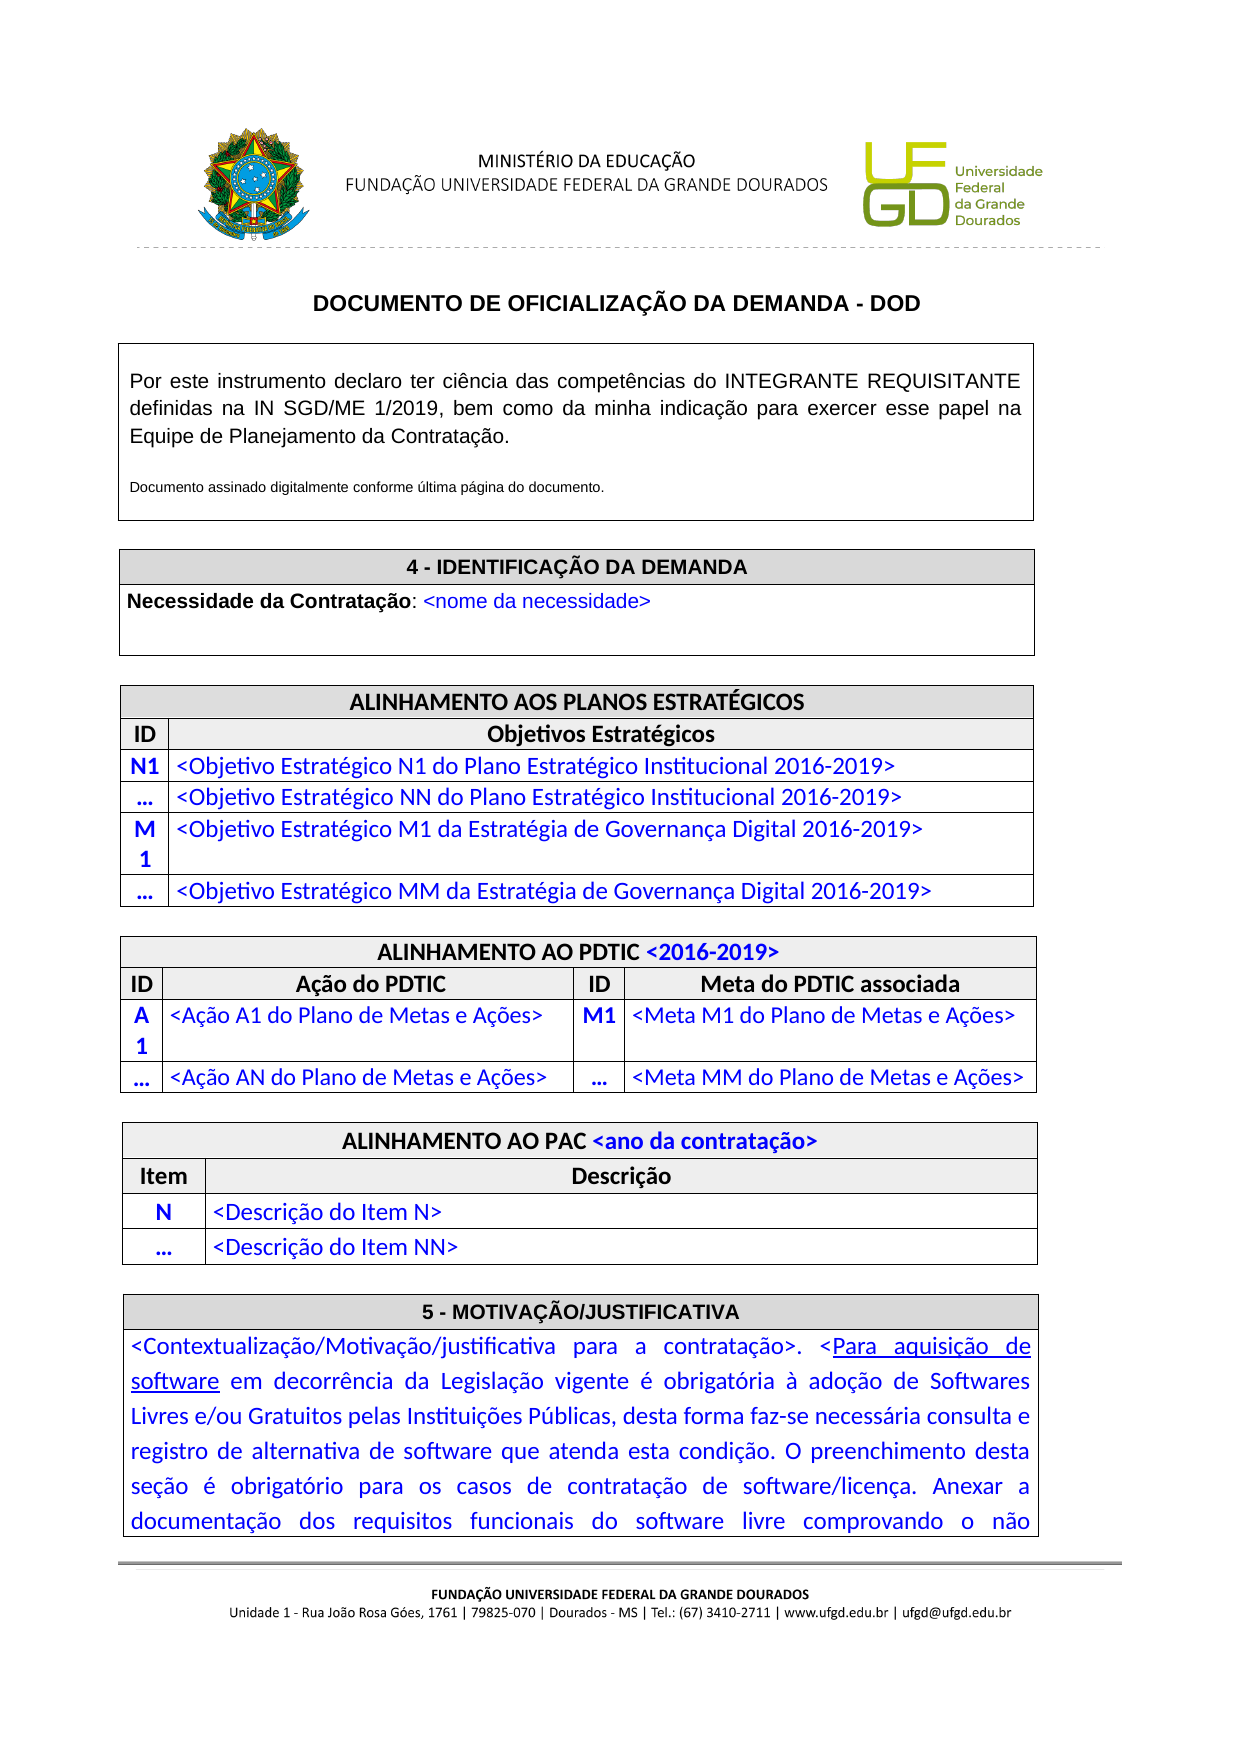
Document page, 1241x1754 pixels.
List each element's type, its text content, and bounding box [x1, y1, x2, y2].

picture [135, 1566, 1105, 1636]
table_cell <Meta MM do Plano de Metas e Ações> [625, 1062, 1036, 1092]
table_cell Meta do PDTIC associada [625, 968, 1036, 999]
table_cell … [121, 875, 168, 906]
table_cell <Descrição do Item N> [206, 1194, 1037, 1228]
table_cell … [121, 1062, 162, 1092]
picture [135, 118, 1105, 257]
table_header 4 - IDENTIFICAÇÃO DA DEMANDA [120, 550, 1034, 584]
table_header 5 - MOTIVAÇÃO/JUSTIFICATIVA [124, 1295, 1038, 1329]
table_cell N [123, 1194, 205, 1228]
table_cell <Objetivo Estratégico N1 do Plano Estratégico Institucional 2016-2019> [169, 750, 1033, 781]
table_cell Objetivos Estratégicos [169, 719, 1033, 749]
table_cell Necessidade da Contratação: <nome da necessidade> [120, 585, 1034, 655]
table_cell … [574, 1062, 624, 1092]
table_cell Por este instrumento declaro ter ciência das competências do INTEGRANTE REQUISITANTE definidas na IN SGD/ME 1/2019, bem como da minha indicação para exercer esse papel na Equipe de Planejamento da Contratação. Documento assinado digitalmente conforme última página do documento. [119, 344, 1033, 520]
table_header ALINHAMENTO AO PAC <ano da contratação> [123, 1123, 1037, 1157]
table_cell <Meta M1 do Plano de Metas e Ações> [625, 1000, 1036, 1061]
table_cell <Objetivo Estratégico M1 da Estratégia de Governança Digital 2016-2019> [169, 813, 1033, 874]
table_cell … [123, 1229, 205, 1264]
table_cell Descrição [206, 1159, 1037, 1193]
table_cell Item [123, 1159, 205, 1193]
table_cell <Descrição do Item NN> [206, 1229, 1037, 1264]
table_header ALINHAMENTO AO PDTIC <2016-2019> [121, 937, 1036, 967]
table_cell <Ação AN do Plano de Metas e Ações> [163, 1062, 573, 1092]
table_cell ID [574, 968, 624, 999]
table_cell N1 [121, 750, 168, 781]
table_cell <Contextualização/Motivação/justificativa para a contratação>. <Para aquisição de software em decorrência da Legislação vigente é obrigatória à adoção de Softwares Livres e/ou Gratuitos pelas Instituições Públicas, desta forma faz-se necessária consulta e registro de alternativa de software que atenda esta condição. O preenchimento desta seção é obrigatório para os casos de contratação de software/licença. Anexar a documentação dos requisitos funcionais do software livre comprovando o não [124, 1330, 1038, 1536]
table_cell M1 [574, 1000, 624, 1061]
table_cell <Objetivo Estratégico MM da Estratégia de Governança Digital 2016-2019> [169, 875, 1033, 906]
table_cell Ação do PDTIC [163, 968, 573, 999]
table_cell <Objetivo Estratégico NN do Plano Estratégico Institucional 2016-2019> [169, 782, 1033, 812]
table_header ALINHAMENTO AOS PLANOS ESTRATÉGICOS [121, 686, 1033, 717]
table_cell A1 [121, 1000, 162, 1061]
table_cell ID [121, 968, 162, 999]
table_cell ID [121, 719, 168, 749]
table_cell … [121, 782, 168, 812]
table_cell <Ação A1 do Plano de Metas e Ações> [163, 1000, 573, 1061]
table_cell M1 [121, 813, 168, 874]
